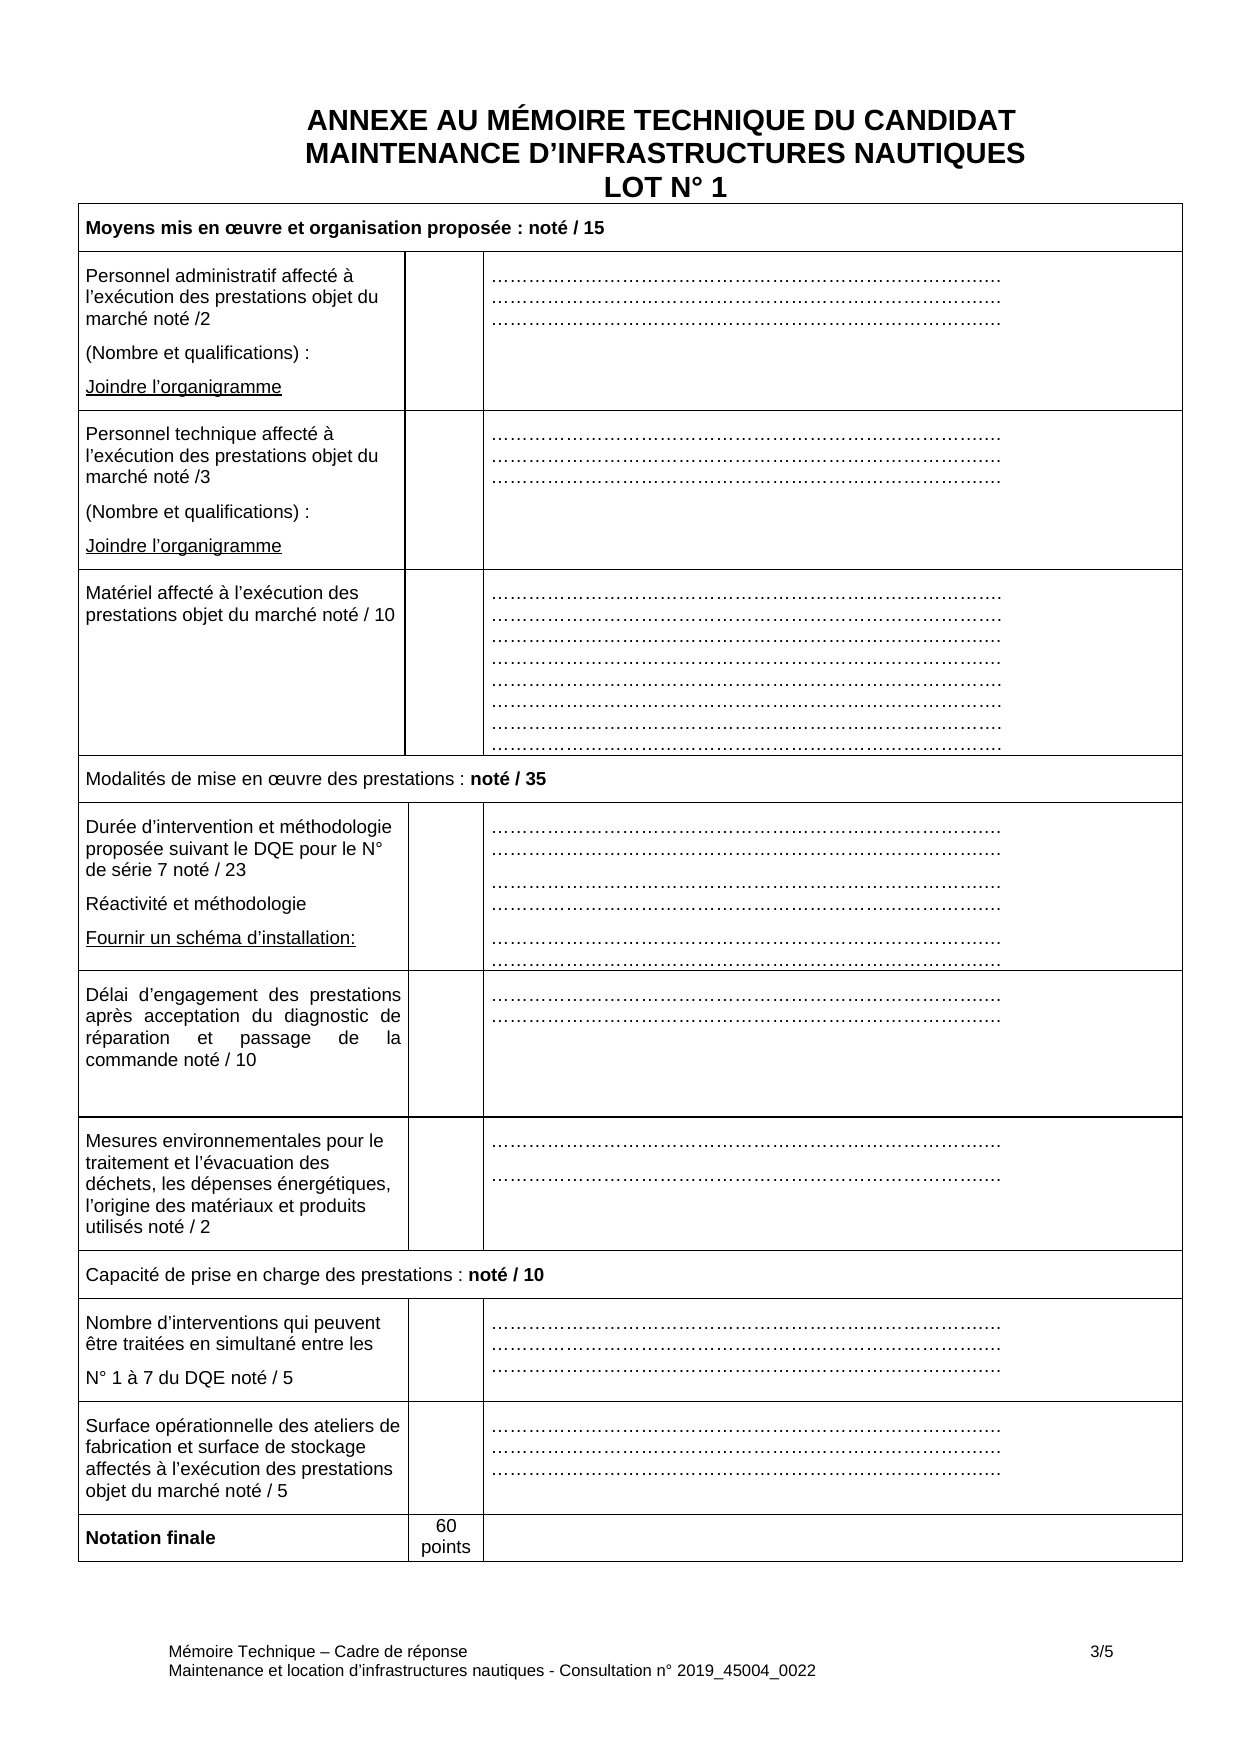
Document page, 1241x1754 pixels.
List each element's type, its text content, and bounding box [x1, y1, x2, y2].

table_cell Durée d’intervention et méthodologie proposée suivant le DQE pour le N° de série 7 noté / 23 Réactivité et méthodologie Fournir un schéma d’installation: [79, 803, 408, 970]
table_cell [409, 1299, 483, 1401]
table_cell Surface opérationnelle des ateliers de fabrication et surface de stockage affectés à l’exécution des prestations objet du marché noté / 5 [79, 1402, 408, 1513]
table_cell [409, 971, 483, 1116]
table_cell [409, 1402, 483, 1513]
table_cell Délai d’engagement des prestations après acceptation du diagnostic de réparation et passage de la commande noté / 10 [79, 971, 408, 1116]
table_cell …………………………………………………………………….… …………………………………………………………………….… [484, 1118, 1182, 1250]
table_cell Modalités de mise en œuvre des prestations : noté / 35 [79, 756, 1182, 802]
table_cell [406, 570, 483, 754]
table_cell [409, 1118, 483, 1250]
table_cell …………………………………………………………………….… …………………………………………………………………….… [484, 971, 1182, 1116]
table_cell [406, 411, 483, 568]
text LOT N° 1 [168, 170, 1162, 203]
text ANNEXE AU MÉMOIRE TECHNIQUE DU CANDIDAT [168, 103, 1162, 136]
table_cell Personnel administratif affecté à l’exécution des prestations objet du marché noté /2 (Nombre et qualifications) : Joindre l’organigramme [79, 252, 404, 410]
table_header Moyens mis en œuvre et organisation proposée : noté / 15 [79, 204, 1182, 251]
table_cell ……………………………………………………………………….………………………………………………………………………. …………………………………………………………………….… …………………………………………………………………….… ……………………………………………………………………….……………………………………………………………………….……………………………………………………………………….………………………………………………………………………. [484, 570, 1182, 754]
table_cell Personnel technique affecté à l’exécution des prestations objet du marché noté /3 (Nombre et qualifications) : Joindre l’organigramme [79, 411, 404, 568]
table_cell Mesures environnementales pour le traitement et l’évacuation des déchets, les dépenses énergétiques, l’origine des matériaux et produits utilisés noté / 2 [79, 1118, 408, 1250]
table_cell [484, 1515, 1182, 1561]
table_cell Nombre d’interventions qui peuvent être traitées en simultané entre les N° 1 à 7 du DQE noté / 5 [79, 1299, 408, 1401]
table_cell …………………………………………………………………….… …………………………………………………………………….… …………………………………………………………………….… [484, 252, 1182, 410]
text MAINTENANCE D’INFRASTRUCTURES NAUTIQUES [168, 136, 1162, 170]
table_cell …………………………………………………………………….… …………………………………………………………………….… …………………………………………………………………….… [484, 1402, 1182, 1513]
table_cell 60 points [409, 1515, 483, 1561]
table_cell Notation finale [79, 1515, 408, 1561]
table_cell …………………………………………………………………….… …………………………………………………………………….… …………………………………………………………………….… …………………………………………………………………….… …………………………………………………………………….… …………………………………………………………………….… [484, 803, 1182, 970]
table_cell …………………………………………………………………….… …………………………………………………………………….… …………………………………………………………………….… [484, 1299, 1182, 1401]
table_cell Capacité de prise en charge des prestations : noté / 10 [79, 1251, 1182, 1298]
table_cell [406, 252, 483, 410]
table_cell Matériel affecté à l’exécution des prestations objet du marché noté / 10 [79, 570, 404, 754]
table_cell [409, 803, 483, 970]
table_cell …………………………………………………………………….… …………………………………………………………………….… …………………………………………………………………….… [484, 411, 1182, 568]
